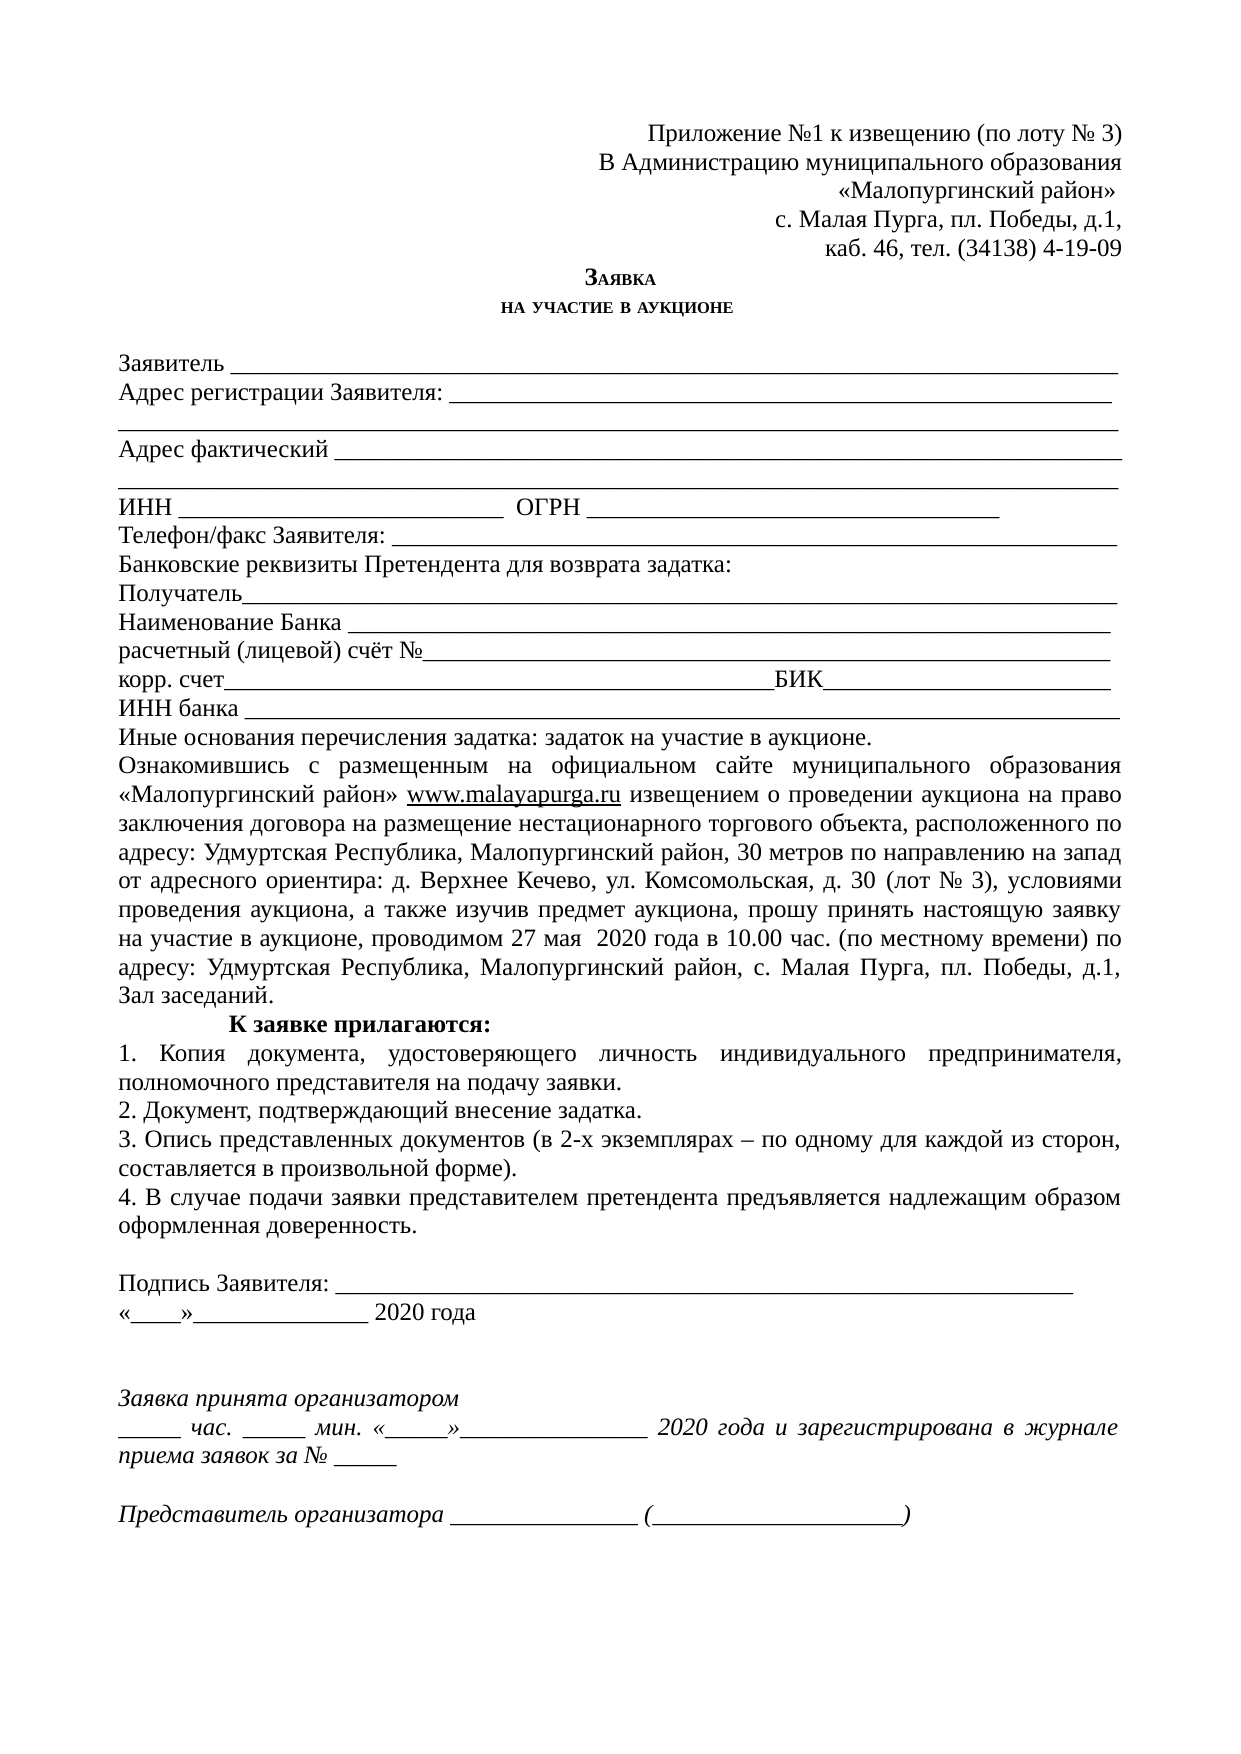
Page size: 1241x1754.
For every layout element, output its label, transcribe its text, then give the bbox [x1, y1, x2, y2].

text Ознакомившись с размещенным на официальном сайте муниципального образования «Малопургинский район» www.malayapurga.ru извещением о проведении аукциона на право заключения договора на размещение нестационарного торгового объекта, расположенного по адресу: Удмуртская Республика, Малопургинский район, 30 метров по направлению на запад от адресного ориентира: д. Верхнее Кечево, ул. Комсомольская, д. 30 (лот № 3), сусловиями проведения аукциона, а также изучив предмет аукциона, прошу принять настоящую заявку на участие в аукционе, проводимом 27 мая 2020 года в 10.00 час. (по местному времени) по адресу: Удмуртская Республика, Малопургинский район, с. Малая Пурга, пл. Победы, д.1, Зал заседаний. [118, 751, 1122, 1009]
text Адрес регистрации Заявителя: _____________________________________________________ [118, 377, 1122, 406]
text корр. счет____________________________________________БИК_______________________ [118, 664, 1122, 693]
text на участие в аукционе [118, 291, 1122, 319]
text Телефон/факс Заявителя: __________________________________________________________ [118, 521, 1122, 549]
text Банковские реквизиты Претендента для возврата задатка: Получатель______________________________________________________________________ [118, 549, 1122, 607]
text Заявка [118, 262, 1122, 291]
text с. Малая Пурга, пл. Победы, д.1, [118, 204, 1122, 233]
text 1. Копия документа, удостоверяющего личность индивидуального предпринимателя, полномочного представителя на подачу заявки. [118, 1038, 1122, 1096]
text расчетный (лицевой) счёт №_______________________________________________________ [118, 636, 1122, 664]
text _____ час. _____ мин. «_____»_______________ 2020 года и зарегистрирована в журнале приема заявок за № _____ [118, 1412, 1122, 1469]
text каб. 46, тел. (34138) 4-19-09 [118, 233, 1122, 262]
text Подпись Заявителя: ___________________________________________________________ [118, 1268, 1122, 1297]
text ИНН __________________________ ОГРН _________________________________ [118, 492, 1122, 521]
text ________________________________________________________________________________ [118, 406, 1122, 434]
text К заявке прилагаются: [124, 1009, 1121, 1038]
text ИНН банка ______________________________________________________________________ [118, 693, 1122, 722]
text «____»______________ 2020 года [118, 1297, 1122, 1326]
text Представитель организатора _______________ (____________________) [118, 1498, 1116, 1529]
text 4. В случае подачи заявки представителем претендента предъявляется надлежащим образом оформленная доверенность. [118, 1182, 1122, 1239]
text В Администрацию муниципального образования [118, 147, 1122, 176]
text Приложение №1 к извещению (по лоту № 3) [118, 118, 1122, 147]
text Адрес фактический _______________________________________________________________ [118, 434, 1122, 463]
text Заявитель _______________________________________________________________________ [118, 348, 1122, 377]
text 2. Документ, подтверждающий внесение задатка. [118, 1096, 1122, 1124]
text 3. Опись представленных документов (в 2-х экземплярах – по одному для каждой из сторон, составляется в произвольной форме). [118, 1124, 1122, 1182]
text Заявка принята организатором [118, 1383, 1122, 1412]
text «Малопургинский район» [118, 176, 1122, 204]
text ________________________________________________________________________________ [118, 463, 1122, 492]
text Иные основания перечисления задатка: задаток на участие в аукционе. [118, 722, 1122, 751]
text Наименование Банка _____________________________________________________________ [118, 607, 1122, 636]
